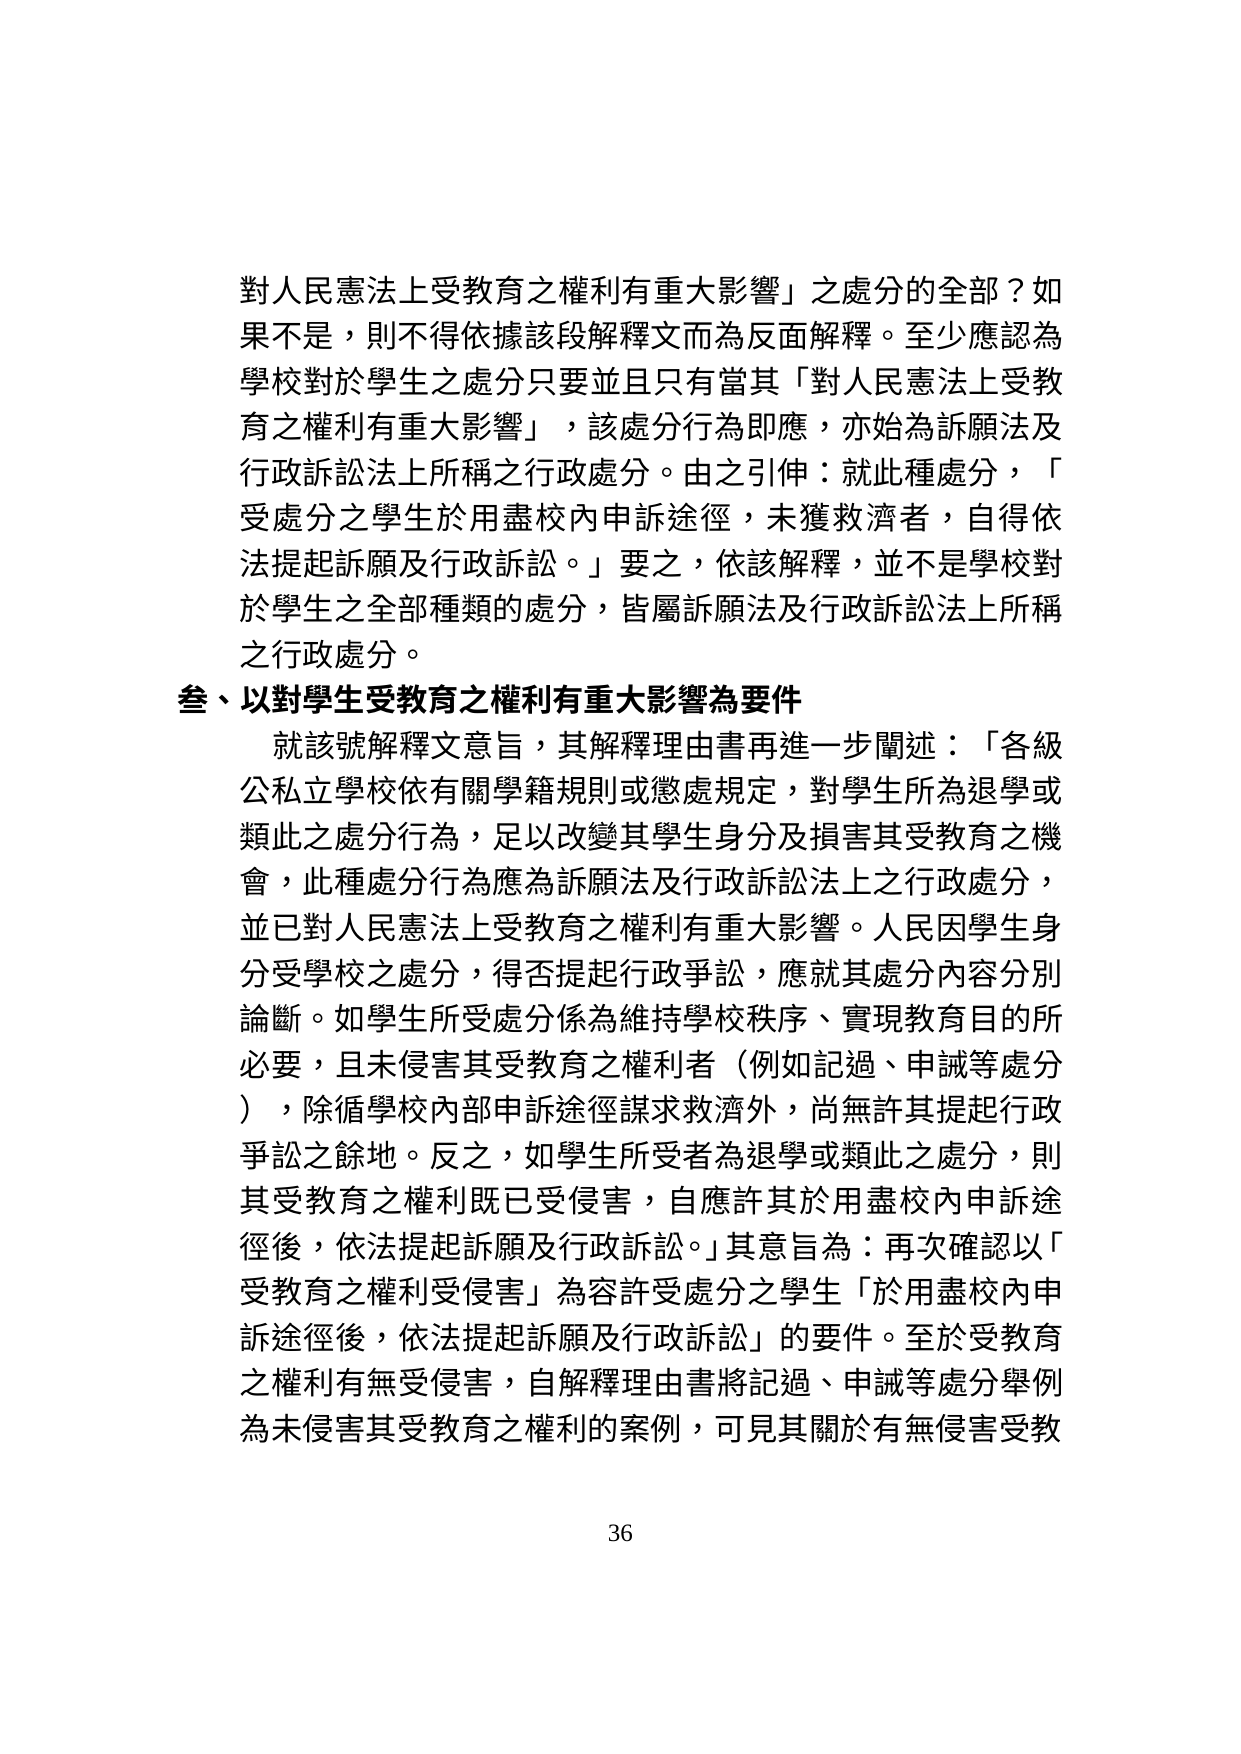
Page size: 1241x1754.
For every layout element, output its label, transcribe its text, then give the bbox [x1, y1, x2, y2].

text 叁、以對學生受教育之權利有重大影響為要件 [177, 676, 1063, 721]
text 對人民憲法上受教育之權利有重大影響」之處分的全部？如果不是，則不得依據該段解釋文而為反面解釋。至少應認為學校對於學生之處分只要並且只有當其「對人民憲法上受教育之權利有重大影響」，該處分行為即應，亦始為訴願法及行政訴訟法上所稱之行政處分。由之引伸：就此種處分，「受處分之學生於用盡校內申訴途徑，未獲救濟者，自得依法提起訴願及行政訴訟。」要之，依該解釋，並不是學校對於學生之全部種類的處分，皆屬訴願法及行政訴訟法上所稱之行政處分。 [239, 266, 1063, 676]
text 就該號解釋文意旨，其解釋理由書再進一步闡述：「各級公私立學校依有關學籍規則或懲處規定，對學生所為退學或類此之處分行為，足以改變其學生身分及損害其受教育之機會，此種處分行為應為訴願法及行政訴訟法上之行政處分，並已對人民憲法上受教育之權利有重大影響。人民因學生身分受學校之處分，得否提起行政爭訟，應就其處分內容分別論斷。如學生所受處分係為維持學校秩序、實現教育目的所必要，且未侵害其受教育之權利者（例如記過、申誡等處分），除循學校內部申訴途徑謀求救濟外，尚無許其提起行政爭訟之餘地。反之，如學生所受者為退學或類此之處分，則其受教育之權利既已受侵害，自應許其於用盡校內申訴途徑後，依法提起訴願及行政訴訟。」其意旨為：再次確認以「受教育之權利受侵害」為容許受處分之學生「於用盡校內申訴途徑後，依法提起訴願及行政訴訟」的要件。至於受教育之權利有無受侵害，自解釋理由書將記過、申誡等處分舉例為未侵害其受教育之權利的案例，可見其關於有無侵害受教 [239, 721, 1063, 1449]
